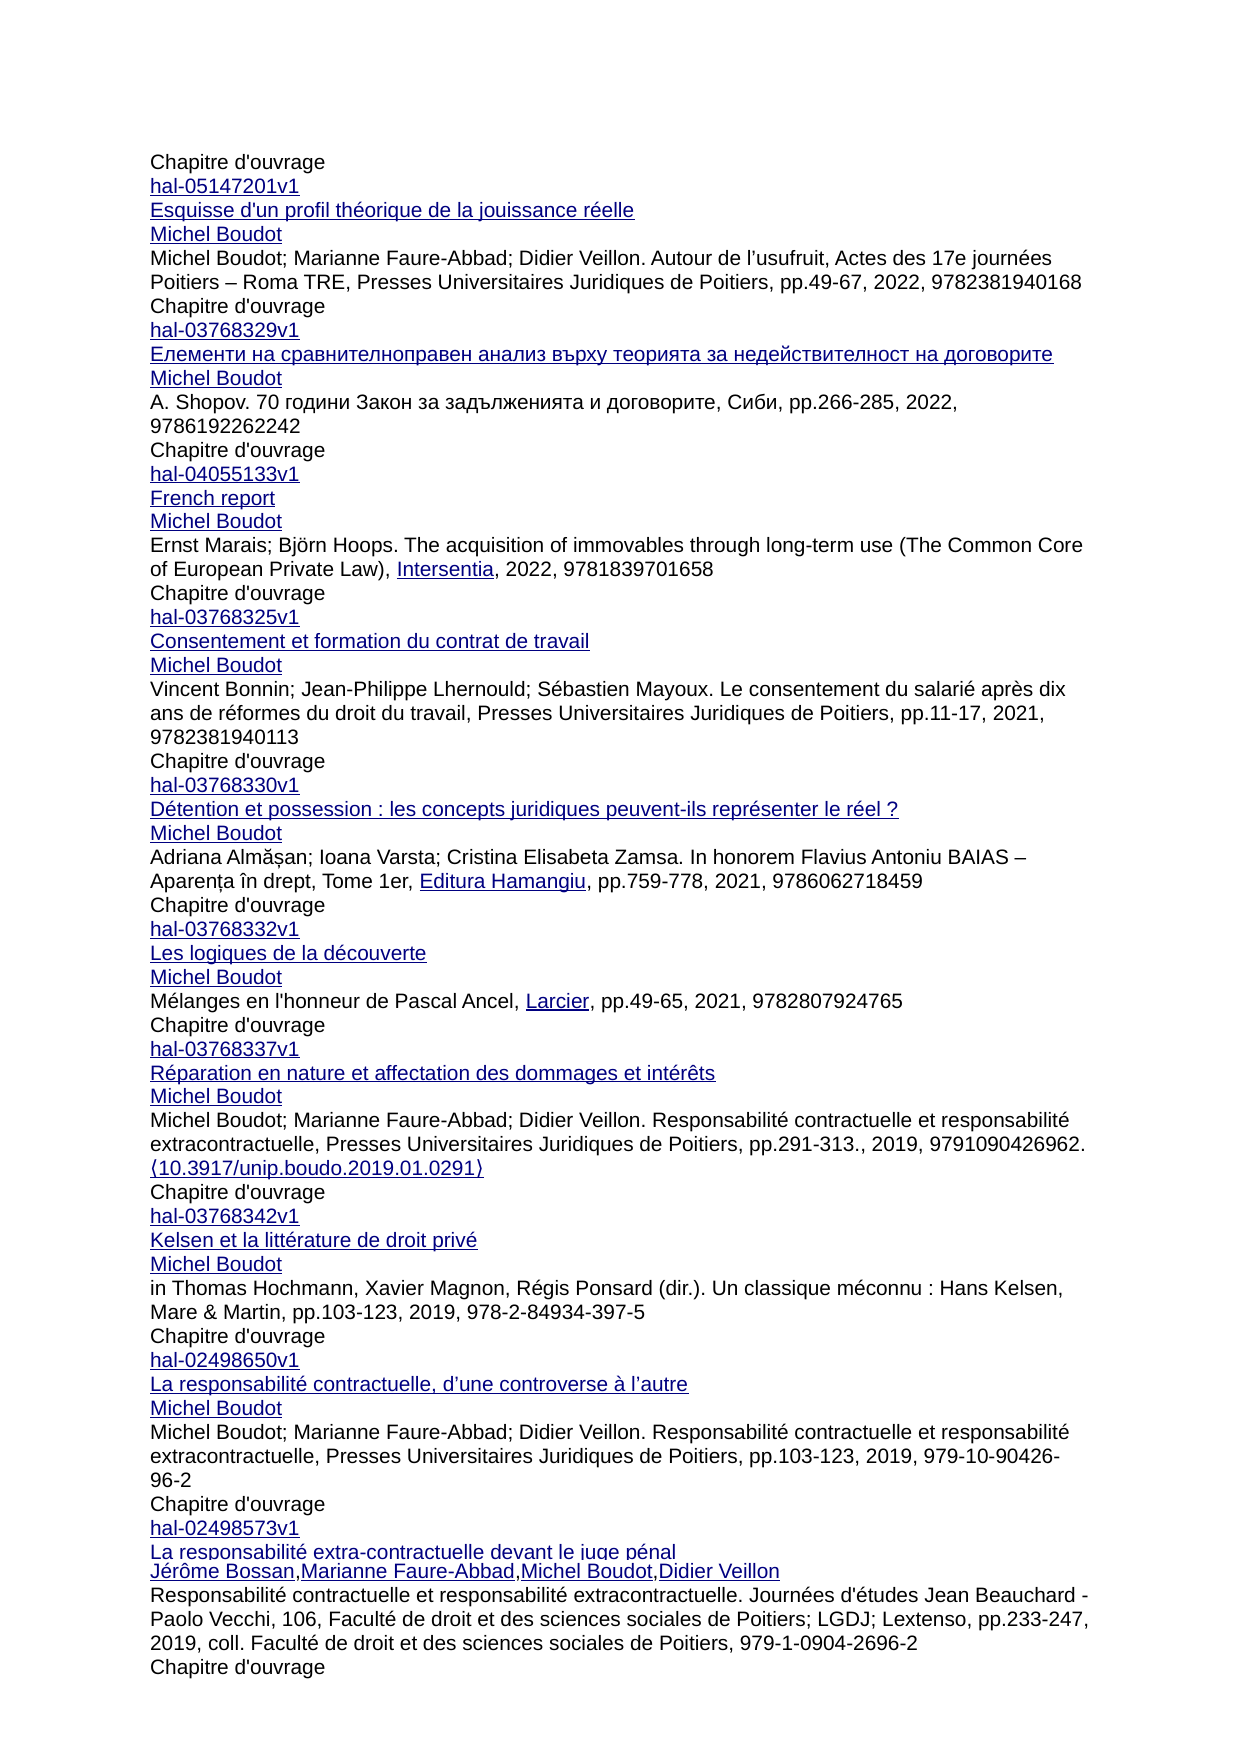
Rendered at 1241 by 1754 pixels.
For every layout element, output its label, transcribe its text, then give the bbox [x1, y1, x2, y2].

table_cell Consentement et formation du contrat de travail Michel Boudot Vincent Bonnin; Jean-Philippe Lhernould; Sébastien Mayoux. Le consentement du salarié après dix ans de réformes du droit du travail, Presses Universitaires Juridiques de Poitiers, pp.11-17, 2021, 9782381940113 Chapitre d'ouvrage hal-03768330v1 [150, 629, 1090, 797]
table_cell Réparation en nature et affectation des dommages et intérêts Michel Boudot Michel Boudot; Marianne Faure-Abbad; Didier Veillon. Responsabilité contractuelle et responsabilité extracontractuelle, Presses Universitaires Juridiques de Poitiers, pp.291-313., 2019, 9791090426962. ⟨10.3917/unip.boudo.2019.01.0291⟩ Chapitre d'ouvrage hal-03768342v1 [150, 1060, 1090, 1228]
table_cell La responsabilité contractuelle, d’une controverse à l’autre Michel Boudot Michel Boudot; Marianne Faure-Abbad; Didier Veillon. Responsabilité contractuelle et responsabilité extracontractuelle, Presses Universitaires Juridiques de Poitiers, pp.103-123, 2019, 979-10-90426-96-2 Chapitre d'ouvrage hal-02498573v1 [150, 1372, 1090, 1539]
table_cell French report Michel Boudot Ernst Marais; Björn Hoops. The acquisition of immovables through long-term use (The Common Core of European Private Law), Intersentia, 2022, 9781839701658 Chapitre d'ouvrage hal-03768325v1 [150, 485, 1090, 629]
table_cell Kelsen et la littérature de droit privé Michel Boudot in Thomas Hochmann, Xavier Magnon, Régis Ponsard (dir.). Un classique méconnu : Hans Kelsen, Mare & Martin, pp.103-123, 2019, 978-2-84934-397-5 Chapitre d'ouvrage hal-02498650v1 [150, 1228, 1090, 1372]
table_cell Détention et possession : les concepts juridiques peuvent-ils représenter le réel ? Michel Boudot Adriana Almășan; Ioana Varsta; Cristina Elisabeta Zamsa. In honorem Flavius Antoniu BAIAS – Aparența în drept, Tome 1er, Editura Hamangiu, pp.759-778, 2021, 9786062718459 Chapitre d'ouvrage hal-03768332v1 [150, 797, 1090, 941]
table_cell Les logiques de la découverte Michel Boudot Mélanges en l'honneur de Pascal Ancel, Larcier, pp.49-65, 2021, 9782807924765 Chapitre d'ouvrage hal-03768337v1 [150, 941, 1090, 1060]
table_cell Chapitre d'ouvrage hal-05147201v1 [150, 150, 1090, 198]
table_cell Елементи на сравнителноправен анализ върху теорията за недействителност на договорите Michel Boudot A. Shopov. 70 години Закон за задълженията и договорите, Сиби, pp.266-285, 2022, 9786192262242 Chapitre d'ouvrage hal-04055133v1 [150, 342, 1090, 485]
table_cell Esquisse d'un profil théorique de la jouissance réelle Michel Boudot Michel Boudot; Marianne Faure-Abbad; Didier Veillon. Autour de l’usufruit, Actes des 17e journées Poitiers – Roma TRE, Presses Universitaires Juridiques de Poitiers, pp.49-67, 2022, 9782381940168 Chapitre d'ouvrage hal-03768329v1 [150, 198, 1090, 342]
table_cell La responsabilité extra-contractuelle devant le juge pénal Jérôme Bossan,Marianne Faure-Abbad,Michel Boudot,Didier Veillon Responsabilité contractuelle et responsabilité extracontractuelle. Journées d'études Jean Beauchard - Paolo Vecchi, 106, Faculté de droit et des sciences sociales de Poitiers; LGDJ; Lextenso, pp.233-247, 2019, coll. Faculté de droit et des sciences sociales de Poitiers, 979-1-0904-2696-2 Chapitre d'ouvrage [150, 1540, 1090, 1679]
